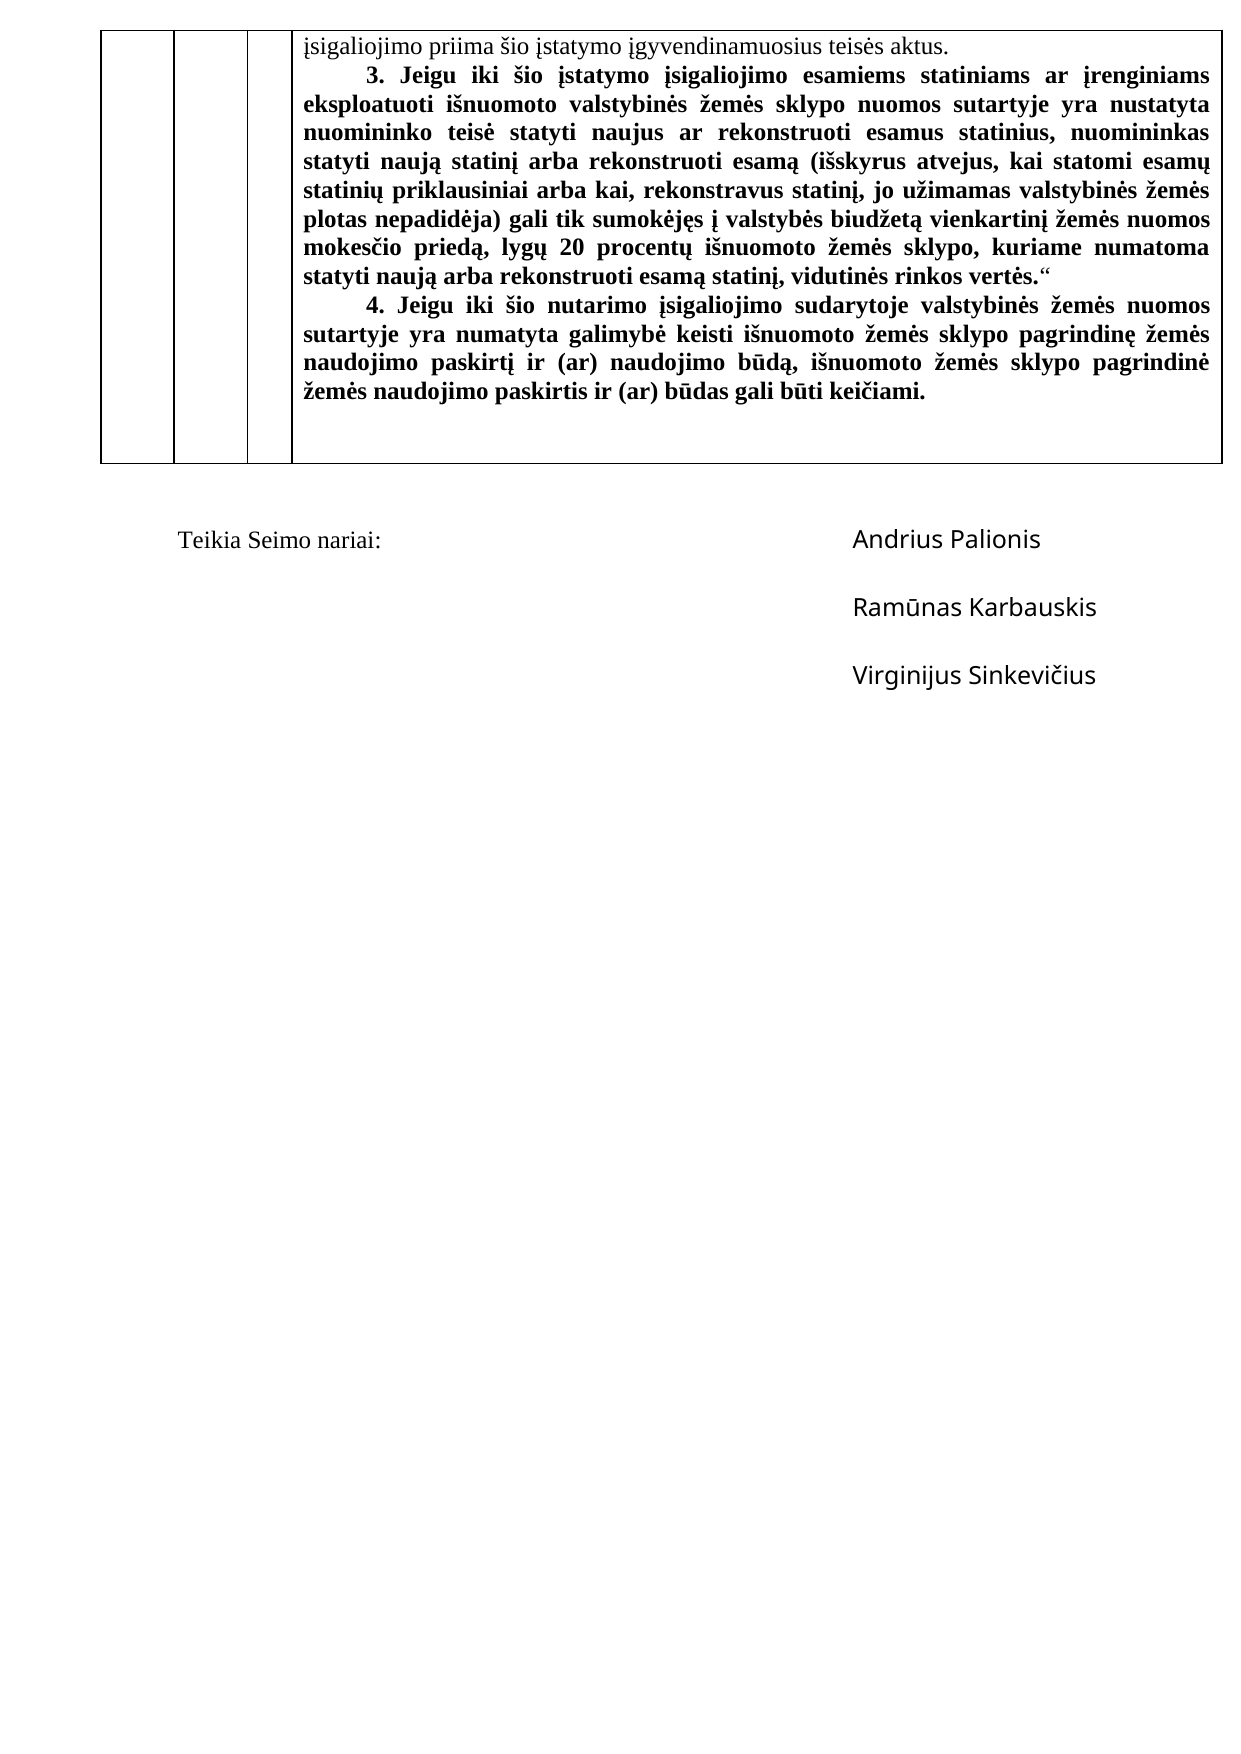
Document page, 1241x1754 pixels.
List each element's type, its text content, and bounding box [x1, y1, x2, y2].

text Ramūnas Karbauskis [177, 589, 1181, 624]
text Teikia Seimo nariai: Andrius Palionis [177, 521, 1181, 556]
table_cell [102, 31, 173, 462]
table_cell [248, 31, 291, 462]
table_cell [175, 31, 247, 462]
table_cell įsigaliojimo priima šio įstatymo įgyvendinamuosius teisės aktus. 3. Jeigu iki šio įstatymo įsigaliojimo esamiems statiniams ar įrenginiams eksploatuoti išnuomoto valstybinės žemės sklypo nuomos sutartyje yra nustatyta nuomininko teisė statyti naujus ar rekonstruoti esamus statinius, nuomininkas statyti naują statinį arba rekonstruoti esamą (išskyrus atvejus, kai statomi esamų statinių priklausiniai arba kai, rekonstravus statinį, jo užimamas valstybinės žemės plotas nepadidėja) gali tik sumokėjęs į valstybės biudžetą vienkartinį žemės nuomos mokesčio priedą, lygų 20 procentų išnuomoto žemės sklypo, kuriame numatoma statyti naują arba rekonstruoti esamą statinį, vidutinės rinkos vertės.“ 4. Jeigu iki šio nutarimo įsigaliojimo sudarytoje valstybinės žemės nuomos sutartyje yra numatyta galimybė keisti išnuomoto žemės sklypo pagrindinę žemės naudojimo paskirtį ir (ar) naudojimo būdą, išnuomoto žemės sklypo pagrindinė žemės naudojimo paskirtis ir (ar) būdas gali būti keičiami. [293, 31, 1221, 462]
text Virginijus Sinkevičius [177, 658, 1181, 692]
